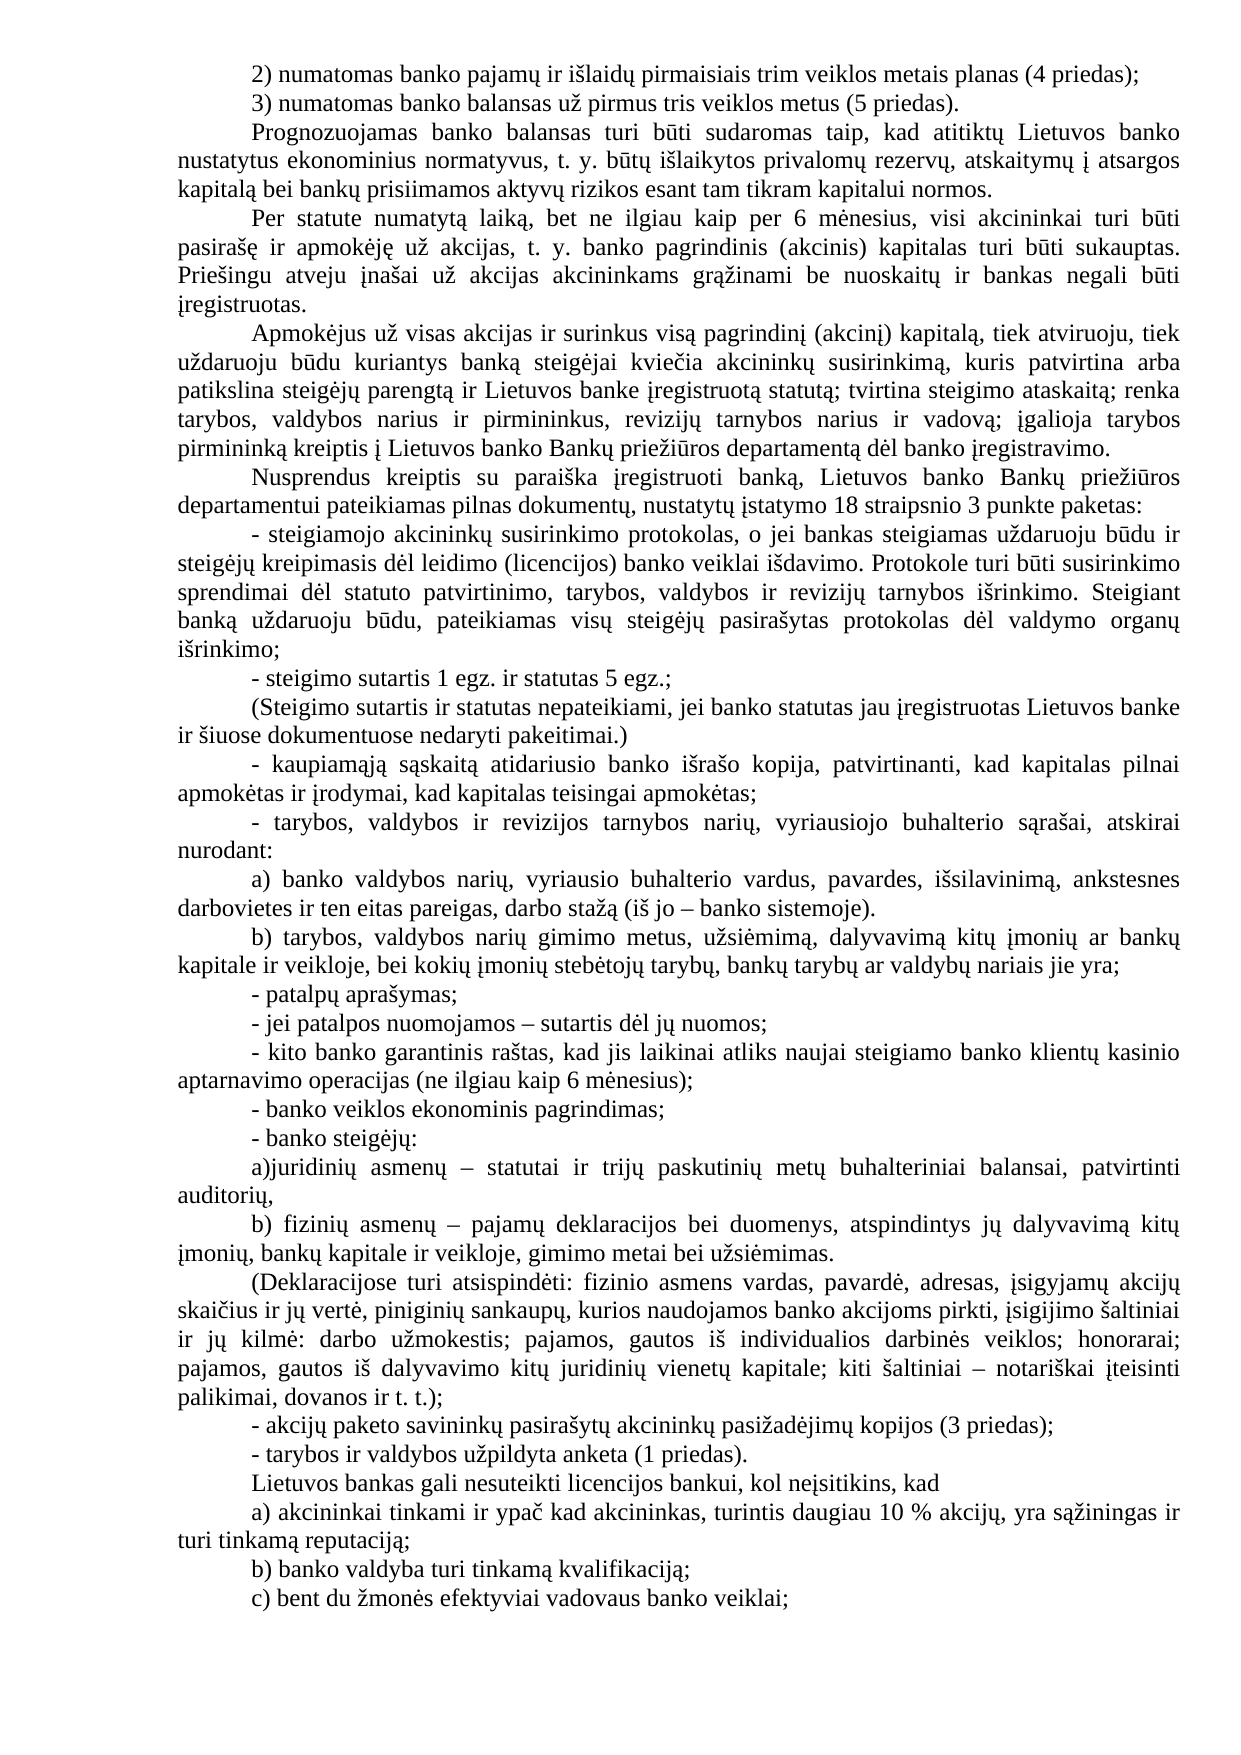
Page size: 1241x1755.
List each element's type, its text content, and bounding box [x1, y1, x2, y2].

text (Steigimo sutartis ir statutas nepateikiami, jei banko statutas jau įregistruotas Lietuvos banke ir šiuose dokumentuose nedaryti pakeitimai.) [177, 692, 1181, 749]
text a) akcininkai tinkami ir ypač kad akcininkas, turintis daugiau 10 % akcijų, yra sąžiningas ir turi tinkamą reputaciją; [177, 1497, 1181, 1554]
text - banko steigėjų: [177, 1123, 1181, 1152]
text Apmokėjus už visas akcijas ir surinkus visą pagrindinį (akcinį) kapitalą, tiek atviruoju, tiek uždaruoju būdu kuriantys banką steigėjai kviečia akcininkų susirinkimą, kuris patvirtina arba patikslina steigėjų parengtą ir Lietuvos banke įregistruotą statutą; tvirtina steigimo ataskaitą; renka tarybos, valdybos narius ir pirmininkus, revizijų tarnybos narius ir vadovą; įgalioja tarybos pirmininką kreiptis į Lietuvos banko Bankų priežiūros departamentą dėl banko įregistravimo. [177, 318, 1181, 462]
text - patalpų aprašymas; [177, 979, 1181, 1008]
text Lietuvos bankas gali nesuteikti licencijos bankui, kol neįsitikins, kad [177, 1468, 1181, 1497]
text a)juridinių asmenų – statutai ir trijų paskutinių metų buhalteriniai balansai, patvirtinti auditorių, [177, 1152, 1181, 1209]
text b) fizinių asmenų – pajamų deklaracijos bei duomenys, atspindintys jų dalyvavimą kitų įmonių, bankų kapitale ir veikloje, gimimo metai bei užsiėmimas. [177, 1209, 1181, 1267]
text - tarybos ir valdybos užpildyta anketa (1 priedas). [177, 1439, 1181, 1468]
text a) banko valdybos narių, vyriausio buhalterio vardus, pavardes, išsilavinimą, ankstesnes darbovietes ir ten eitas pareigas, darbo stažą (iš jo – banko sistemoje). [177, 864, 1181, 922]
text - kaupiamąją sąskaitą atidariusio banko išrašo kopija, patvirtinanti, kad kapitalas pilnai apmokėtas ir įrodymai, kad kapitalas teisingai apmokėtas; [177, 749, 1181, 807]
text - steigiamojo akcininkų susirinkimo protokolas, o jei bankas steigiamas uždaruoju būdu ir steigėjų kreipimasis dėl leidimo (licencijos) banko veiklai išdavimo. Protokole turi būti susirinkimo sprendimai dėl statuto patvirtinimo, tarybos, valdybos ir revizijų tarnybos išrinkimo. Steigiant banką uždaruoju būdu, pateikiamas visų steigėjų pasirašytas protokolas dėl valdymo organų išrinkimo; [177, 519, 1181, 663]
text - tarybos, valdybos ir revizijos tarnybos narių, vyriausiojo buhalterio sąrašai, atskirai nurodant: [177, 807, 1181, 864]
text Nusprendus kreiptis su paraiška įregistruoti banką, Lietuvos banko Bankų priežiūros departamentui pateikiamas pilnas dokumentų, nustatytų įstatymo 18 straipsnio 3 punkte paketas: [177, 462, 1181, 519]
text - akcijų paketo savininkų pasirašytų akcininkų pasižadėjimų kopijos (3 priedas); [177, 1410, 1181, 1439]
text 3) numatomas banko balansas už pirmus tris veiklos metus (5 priedas). [177, 88, 1181, 117]
text b) banko valdyba turi tinkamą kvalifikaciją; [177, 1554, 1181, 1583]
text c) bent du žmonės efektyviai vadovaus banko veiklai; [177, 1583, 1181, 1612]
text (Deklaracijose turi atsispindėti: fizinio asmens vardas, pavardė, adresas, įsigyjamų akcijų skaičius ir jų vertė, piniginių sankaupų, kurios naudojamos banko akcijoms pirkti, įsigijimo šaltiniai ir jų kilmė: darbo užmokestis; pajamos, gautos iš individualios darbinės veiklos; honorarai; pajamos, gautos iš dalyvavimo kitų juridinių vienetų kapitale; kiti šaltiniai – notariškai įteisinti palikimai, dovanos ir t. t.); [177, 1267, 1181, 1410]
text Per statute numatytą laiką, bet ne ilgiau kaip per 6 mėnesius, visi akcininkai turi būti pasirašę ir apmokėję už akcijas, t. y. banko pagrindinis (akcinis) kapitalas turi būti sukauptas. Priešingu atveju įnašai už akcijas akcininkams grąžinami be nuoskaitų ir bankas negali būti įregistruotas. [177, 203, 1181, 318]
text 2) numatomas banko pajamų ir išlaidų pirmaisiais trim veiklos metais planas (4 priedas); [177, 59, 1181, 88]
text - steigimo sutartis 1 egz. ir statutas 5 egz.; [177, 663, 1181, 692]
text - banko veiklos ekonominis pagrindimas; [177, 1094, 1181, 1123]
text - jei patalpos nuomojamos – sutartis dėl jų nuomos; [177, 1008, 1181, 1037]
text Prognozuojamas banko balansas turi būti sudaromas taip, kad atitiktų Lietuvos banko nustatytus ekonominius normatyvus, t. y. būtų išlaikytos privalomų rezervų, atskaitymų į atsargos kapitalą bei bankų prisiimamos aktyvų rizikos esant tam tikram kapitalui normos. [177, 117, 1181, 203]
text - kito banko garantinis raštas, kad jis laikinai atliks naujai steigiamo banko klientų kasinio aptarnavimo operacijas (ne ilgiau kaip 6 mėnesius); [177, 1037, 1181, 1094]
text b) tarybos, valdybos narių gimimo metus, užsiėmimą, dalyvavimą kitų įmonių ar bankų kapitale ir veikloje, bei kokių įmonių stebėtojų tarybų, bankų tarybų ar valdybų nariais jie yra; [177, 922, 1181, 979]
